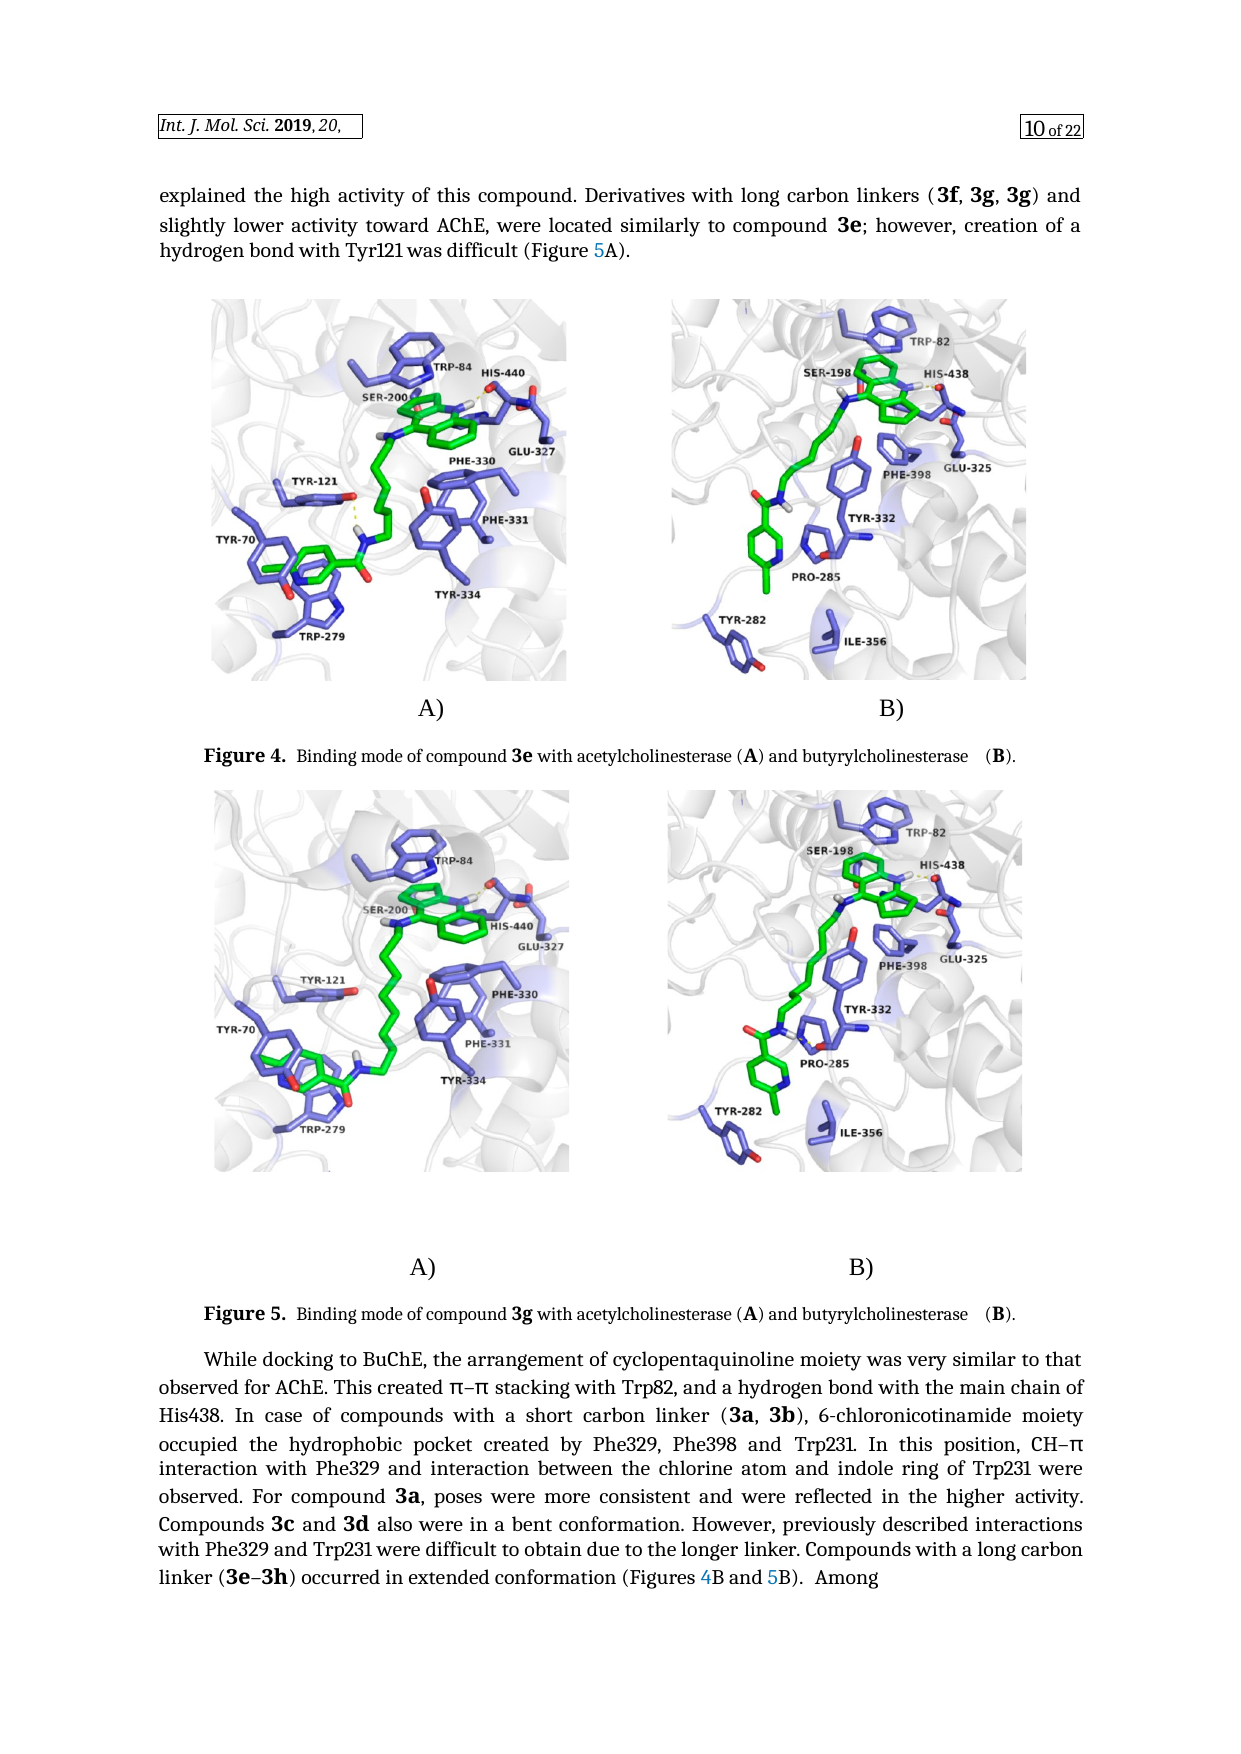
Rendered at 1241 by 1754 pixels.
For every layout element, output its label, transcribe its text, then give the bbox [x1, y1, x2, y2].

text Figure 5. Binding mode of compound 3g with acetylcholinesterase (A) and butyrylcholinesterase (B). [204, 1300, 1094, 1326]
picture [671, 299, 1027, 680]
picture [211, 299, 567, 681]
text Figure 4. Binding mode of compound 3e with acetylcholinesterase (A) and butyrylcholinesterase (B). [204, 742, 1094, 767]
text explained the high activity of this compound. Derivatives with long carbon linkers (3f, 3g, 3g) and slightly lower activity toward AChE, were located similarly to compound 3e; however, creation of a hydrogen bond with Tyr121 was difficult (Figure 5A). [159, 181, 1081, 263]
picture [667, 790, 1023, 1172]
picture [214, 790, 570, 1172]
text While docking to BuChE, the arrangement of cyclopentaquinoline moiety was very similar to that observed for AChE. This created π–π stacking with Trp82, and a hydrogen bond with the main chain of His438. In case of compounds with a short carbon linker (3a, 3b), 6-chloronicotinamide moiety occupied the hydrophobic pocket created by Phe329, Phe398 and Trp231. In this position, CH–π interaction with Phe329 and interaction between the chlorine atom and indole ring of Trp231 were observed. For compound 3a, poses were more consistent and were reflected in the higher activity. Compounds 3c and 3d also were in a bent conformation. However, previously described interactions with Phe329 and Trp231 were difficult to obtain due to the longer linker. Compounds with a long carbon linker (3e–3h) occurred in extended conformation (Figures 4B and 5B). Among [158, 1348, 1084, 1590]
subtitle B) [418, 307, 1094, 722]
subtitle B) [159, 1252, 1094, 1281]
